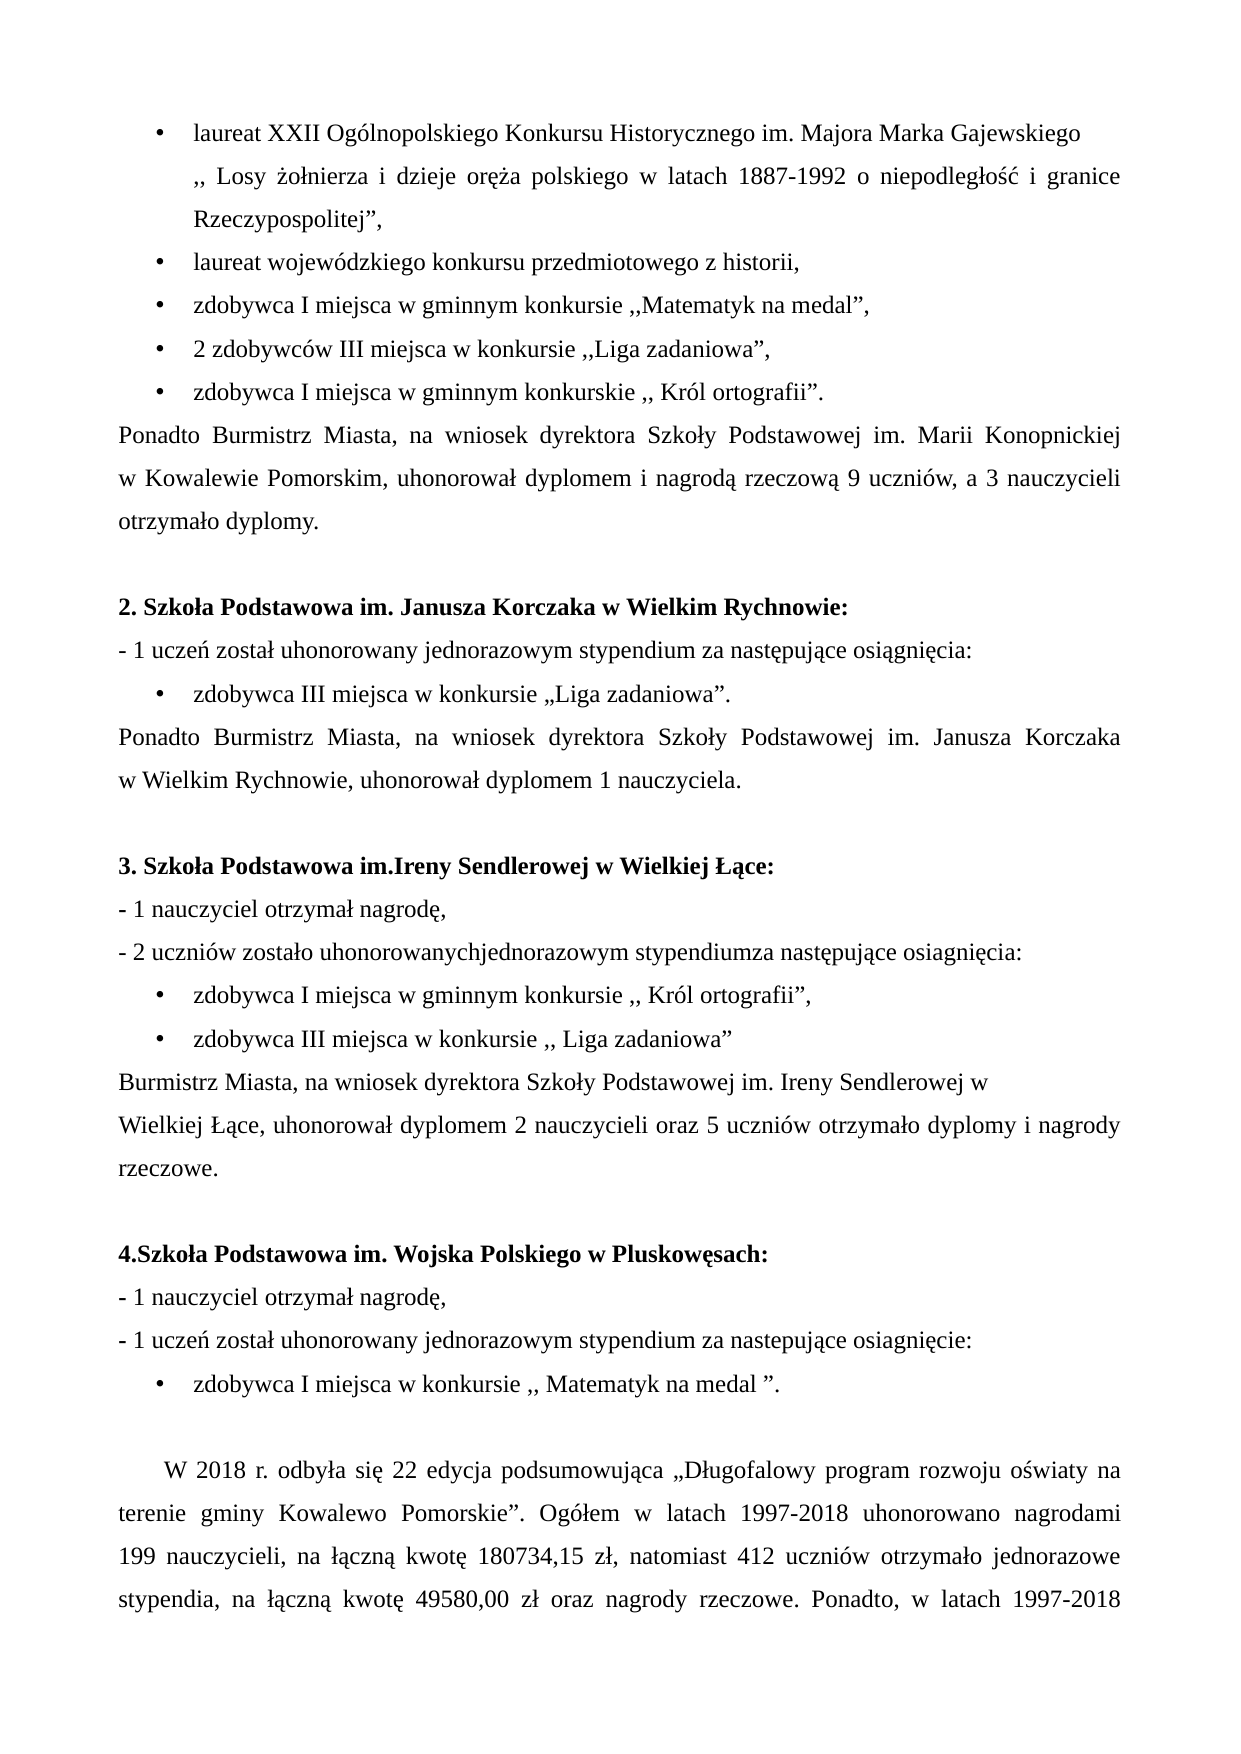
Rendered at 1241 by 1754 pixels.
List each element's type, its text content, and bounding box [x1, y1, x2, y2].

list - 1 nauczyciel otrzymał nagrodę, [118, 1282, 1122, 1311]
list zdobywca III miejsca w konkursie ,, Liga zadaniowa” [156, 1024, 1122, 1052]
list zdobywca III miejsca w konkursie „Liga zadaniowa”. [156, 679, 1122, 707]
text - 2 uczniów zostało uhonorowanychjednorazowym stypendiumza następujące osiagnięcia: [118, 937, 1122, 966]
text 3. Szkoła Podstawowa im.Ireny Sendlerowej w Wielkiej Łące: [118, 851, 1122, 880]
list 4.Szkoła Podstawowa im. Wojska Polskiego w Pluskowęsach: [118, 1239, 1122, 1268]
text Burmistrz Miasta, na wniosek dyrektora Szkoły Podstawowej im. Ireny Sendlerowej w [118, 1067, 1122, 1096]
list laureat XXII Ogólnopolskiego Konkursu Historycznego im. Majora Marka Gajewskiego [156, 118, 1122, 147]
text Wielkiej Łące, uhonorował dyplomem 2 nauczycieli oraz 5 uczniów otrzymało dyplomy i nagrody rzeczowe. [118, 1110, 1122, 1182]
text Ponadto Burmistrz Miasta, na wniosek dyrektora Szkoły Podstawowej im. Janusza Korczaka w Wielkim Rychnowie, uhonorował dyplomem 1 nauczyciela. [118, 722, 1122, 794]
text W 2018 r. odbyła się 22 edycja podsumowująca „Długofalowy program rozwoju oświaty na terenie gminy Kowalewo Pomorskie”. Ogółem w latach 1997-2018 uhonorowano nagrodami 199 nauczycieli, na łączną kwotę 180734,15 zł, natomiast 412 uczniów otrzymało jednorazowe stypendia, na łączną kwotę 49580,00 zł oraz nagrody rzeczowe. Ponadto, w latach 1997-2018 [118, 1455, 1122, 1613]
list zdobywca I miejsca w konkursie ,, Matematyk na medal ”. [156, 1369, 1122, 1397]
list - 1 uczeń został uhonorowany jednorazowym stypendium za nastepujące osiagnięcie: [118, 1326, 1122, 1354]
text 2. Szkoła Podstawowa im. Janusza Korczaka w Wielkim Rychnowie: [118, 592, 1122, 621]
text Ponadto Burmistrz Miasta, na wniosek dyrektora Szkoły Podstawowej im. Marii Konopnickiej w Kowalewie Pomorskim, uhonorował dyplomem i nagrodą rzeczową 9 uczniów, a 3 nauczycieli otrzymało dyplomy. [118, 420, 1122, 535]
text - 1 nauczyciel otrzymał nagrodę, [118, 894, 1122, 923]
list 2 zdobywców III miejsca w konkursie ,,Liga zadaniowa”, [156, 334, 1122, 362]
list zdobywca I miejsca w gminnym konkursie ,, Król ortografii”, [156, 981, 1122, 1009]
list zdobywca I miejsca w gminnym konkursie ,,Matematyk na medal”, [156, 291, 1122, 319]
list zdobywca I miejsca w gminnym konkurskie ,, Król ortografii”. [156, 377, 1122, 406]
list laureat wojewódzkiego konkursu przedmiotowego z historii, [156, 247, 1122, 276]
text - 1 uczeń został uhonorowany jednorazowym stypendium za następujące osiągnięcia: [118, 636, 1122, 664]
list ,, Losy żołnierza i dzieje oręża polskiego w latach 1887-1992 o niepodległość i granice Rzeczypospolitej”, [156, 161, 1122, 233]
